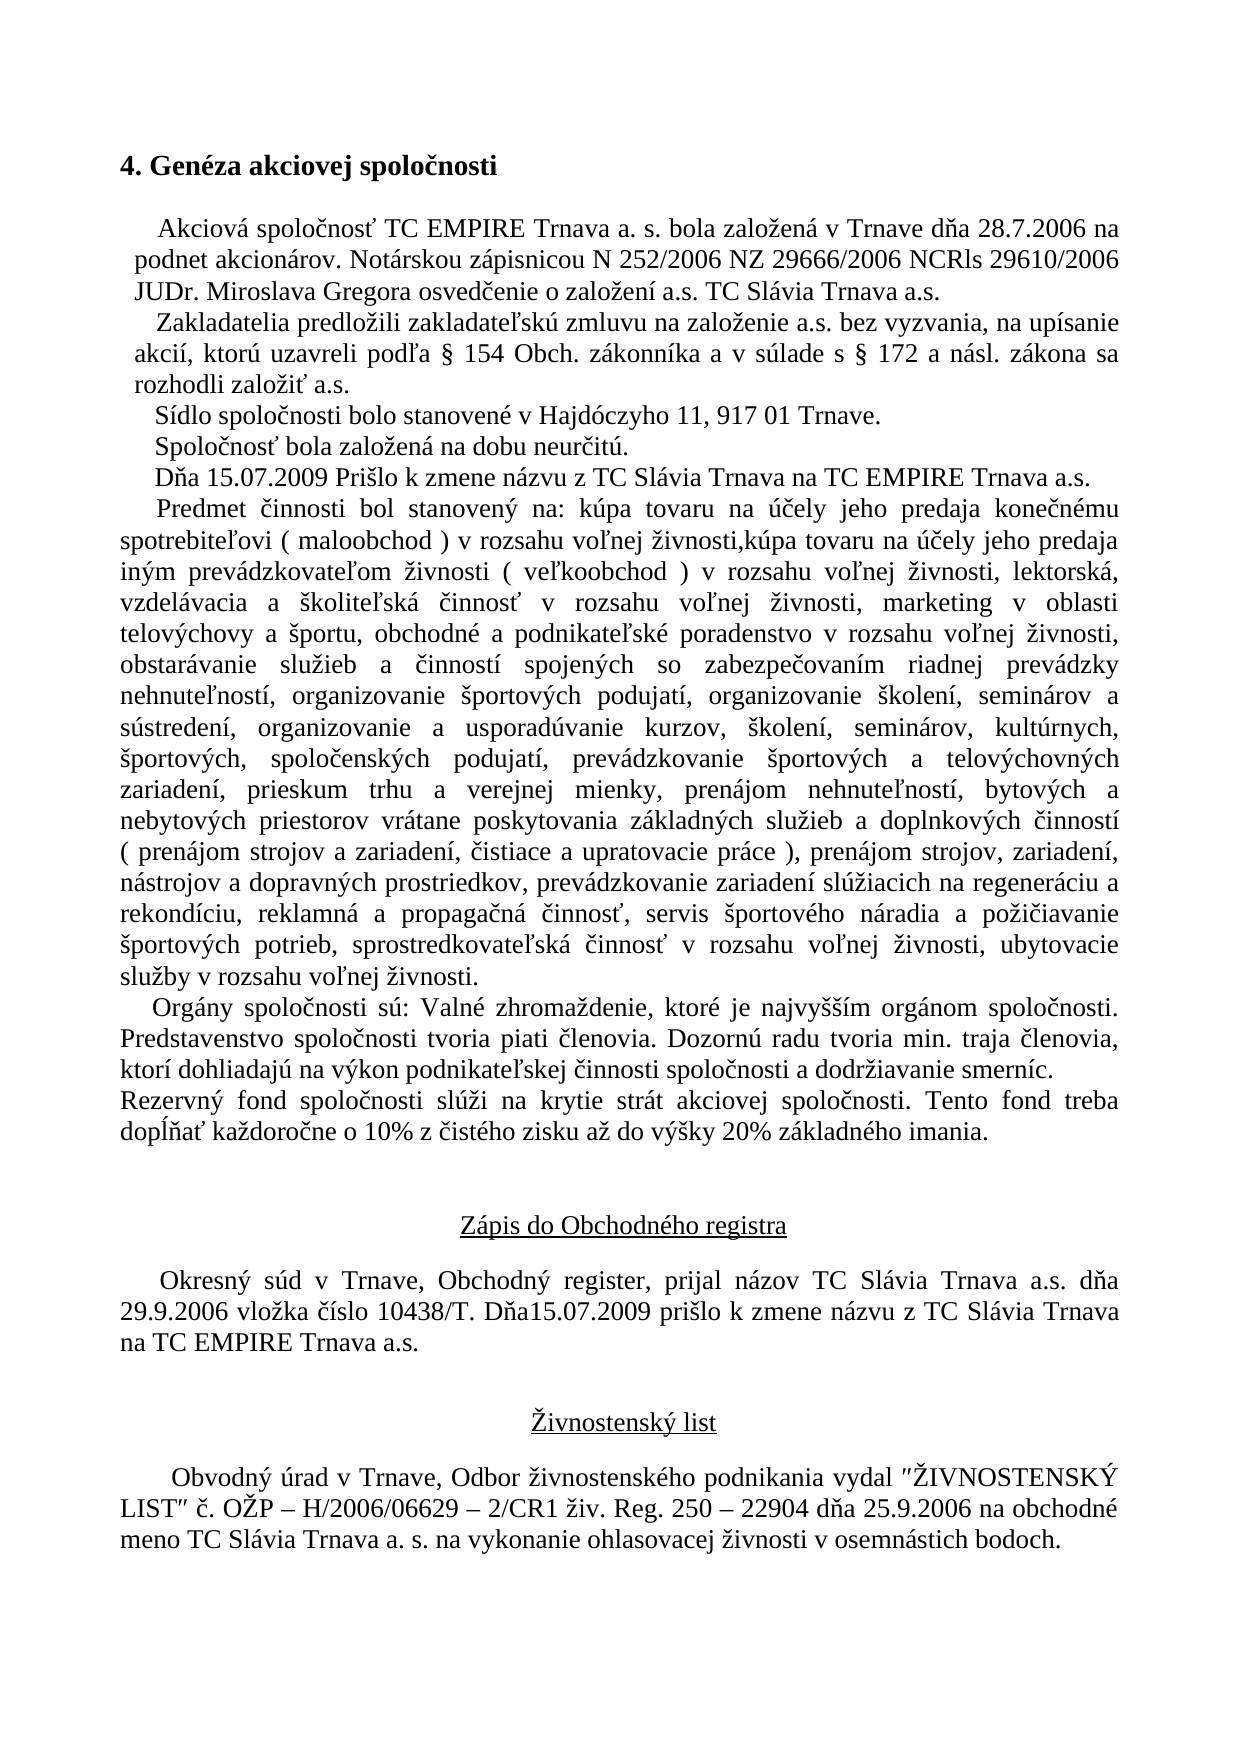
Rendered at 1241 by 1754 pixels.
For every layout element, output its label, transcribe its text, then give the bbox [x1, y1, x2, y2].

text Rezervný fond spoločnosti slúži na krytie strát akciovej spoločnosti. Tento fond treba dopĺňať každoročne o 10% z čistého zisku až do výšky 20% základného imania. [120, 1084, 1120, 1147]
text Spoločnosť bola založená na dobu neurčitú. [134, 430, 1120, 461]
text Dňa 15.07.2009 Prišlo k zmene názvu z TC Slávia Trnava na TC EMPIRE Trnava a.s. [134, 461, 1120, 493]
text Zakladatelia predložili zakladateľskú zmluvu na založenie a.s. bez vyzvania, na upísanie akcií, ktorú uzavreli podľa § 154 Obch. zákonníka a v súlade s § 172 a násl. zákona sa rozhodli založiť a.s. [134, 306, 1120, 399]
text Zápis do Obchodného registra [120, 1209, 1120, 1240]
text Okresný súd v Trnave, Obchodný register, prijal názov TC Slávia Trnava a.s. dňa 29.9.2006 vložka číslo 10438/T. Dňa15.07.2009 prišlo k zmene názvu z TC Slávia Trnava na TC EMPIRE Trnava a.s. [120, 1264, 1120, 1358]
text 4. Genéza akciovej spoločnosti [120, 148, 1120, 181]
text Sídlo spoločnosti bolo stanovené v Hajdóczyho 11, 917 01 Trnave. [134, 399, 1120, 430]
text Orgány spoločnosti sú: Valné zhromaždenie, ktoré je najvyšším orgánom spoločnosti. Predstavenstvo spoločnosti tvoria piati členovia. Dozornú radu tvoria min. traja členovia, ktorí dohliadajú na výkon podnikateľskej činnosti spoločnosti a dodržiavanie smerníc. [120, 991, 1120, 1084]
text Obvodný úrad v Trnave, Odbor živnostenského podnikania vydal ″ŽIVNOSTENSKÝ LIST″ č. OŽP – H/2006/06629 – 2/CR1 živ. Reg. 250 – 22904 dňa 25.9.2006 na obchodné meno TC Slávia Trnava a. s. na vykonanie ohlasovacej živnosti v osemnástich bodoch. [120, 1461, 1120, 1554]
text Predmet činnosti bol stanovený na: kúpa tovaru na účely jeho predaja konečnému spotrebiteľovi ( maloobchod ) v rozsahu voľnej živnosti,kúpa tovaru na účely jeho predaja iným prevádzkovateľom živnosti ( veľkoobchod ) v rozsahu voľnej živnosti, lektorská, vzdelávacia a školiteľská činnosť v rozsahu voľnej živnosti, marketing v oblasti telovýchovy a športu, obchodné a podnikateľské poradenstvo v rozsahu voľnej živnosti, obstarávanie služieb a činností spojených so zabezpečovaním riadnej prevádzky nehnuteľností, organizovanie športových podujatí, organizovanie školení, seminárov a sústredení, organizovanie a usporadúvanie kurzov, školení, seminárov, kultúrnych, športových, spoločenských podujatí, prevádzkovanie športových a telovýchovných zariadení, prieskum trhu a verejnej mienky, prenájom nehnuteľností, bytových a nebytových priestorov vrátane poskytovania základných služieb a doplnkových činností ( prenájom strojov a zariadení, čistiace a upratovacie práce ), prenájom strojov, zariadení, nástrojov a dopravných prostriedkov, prevádzkovanie zariadení slúžiacich na regeneráciu a rekondíciu, reklamná a propagačná činnosť, servis športového náradia a požičiavanie športových potrieb, sprostredkovateľská činnosť v rozsahu voľnej živnosti, ubytovacie služby v rozsahu voľnej živnosti. [120, 493, 1120, 991]
text Živnostenský list [120, 1406, 1120, 1437]
text Akciová spoločnosť TC EMPIRE Trnava a. s. bola založená v Trnave dňa 28.7.2006 na podnet akcionárov. Notárskou zápisnicou N 252/2006 NZ 29666/2006 NCRls 29610/2006 JUDr. Miroslava Gregora osvedčenie o založení a.s. TC Slávia Trnava a.s. [134, 212, 1120, 306]
